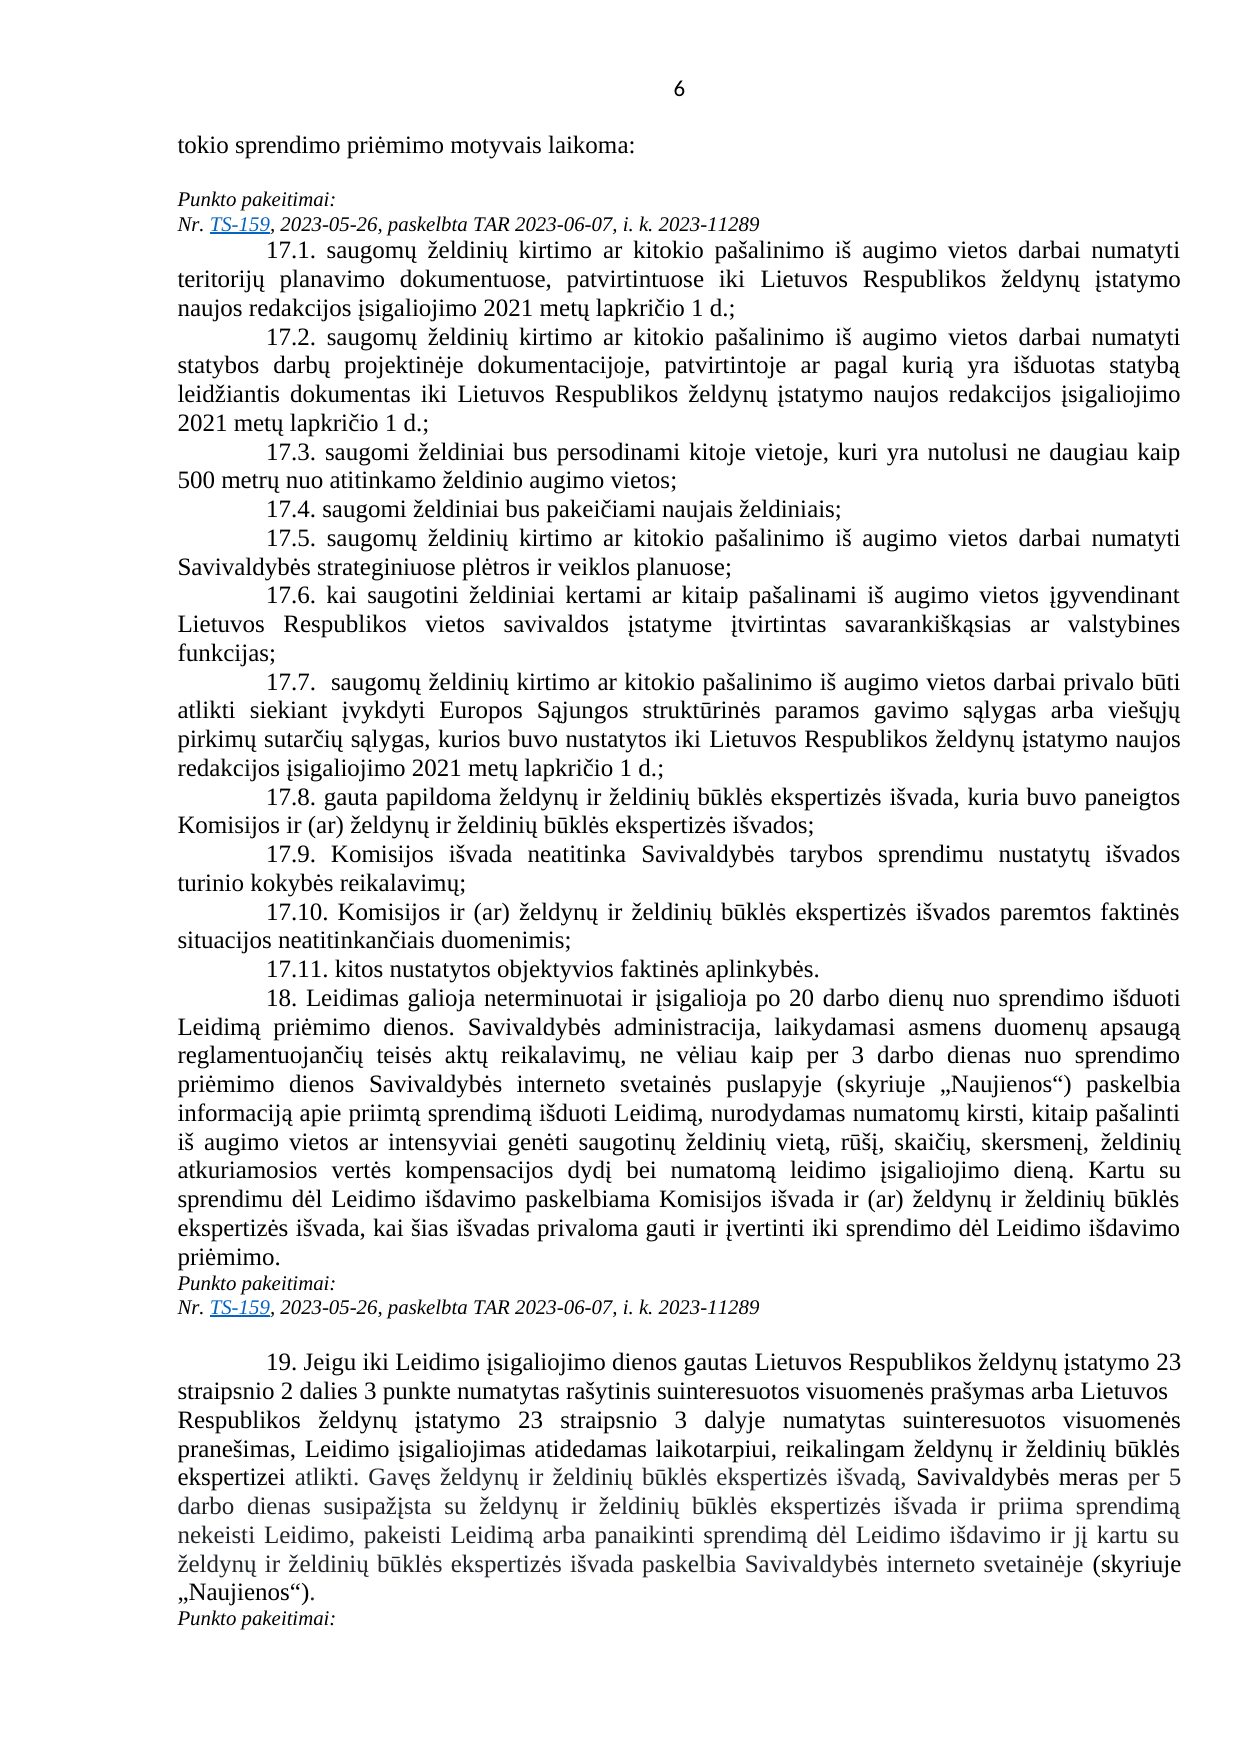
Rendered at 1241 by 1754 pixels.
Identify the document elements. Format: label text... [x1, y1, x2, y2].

text 17.1. saugomų želdinių kirtimo ar kitokio pašalinimo iš augimo vietos darbai numatyti teritorijų planavimo dokumentuose, patvirtintuose iki Lietuvos Respublikos želdynų įstatymo naujos redakcijos įsigaliojimo 2021 metų lapkričio 1 d.; [177, 236, 1181, 322]
text Punkto pakeitimai: [177, 1271, 1181, 1294]
text Punkto pakeitimai: [177, 1606, 1181, 1630]
text 18. Leidimas galioja neterminuotai ir įsigalioja po 20 darbo dienų nuo sprendimo išduoti Leidimą priėmimo dienos. Savivaldybės administracija, laikydamasi asmens duomenų apsaugą reglamentuojančių teisės aktų reikalavimų, ne vėliau kaip per 3 darbo dienas nuo sprendimo priėmimo dienos Savivaldybės interneto svetainės puslapyje (skyriuje „Naujienos“) paskelbia informaciją apie priimtą sprendimą išduoti Leidimą, nurodydamas numatomų kirsti, kitaip pašalinti iš augimo vietos ar intensyviai genėti saugotinų želdinių vietą, rūšį, skaičių, skersmenį, želdinių atkuriamosios vertės kompensacijos dydį bei numatomą leidimo įsigaliojimo dieną. Kartu su sprendimu dėl Leidimo išdavimo paskelbiama Komisijos išvada ir (ar) želdynų ir želdinių būklės ekspertizės išvada, kai šias išvadas privaloma gauti ir įvertinti iki sprendimo dėl Leidimo išdavimo priėmimo. [177, 983, 1181, 1271]
text 17.8. gauta papildoma želdynų ir želdinių būklės ekspertizės išvada, kuria buvo paneigtos Komisijos ir (ar) želdynų ir želdinių būklės ekspertizės išvados; [177, 782, 1181, 839]
text 17.7. saugomų želdinių kirtimo ar kitokio pašalinimo iš augimo vietos darbai privalo būti atlikti siekiant įvykdyti Europos Sąjungos struktūrinės paramos gavimo sąlygas arba viešųjų pirkimų sutarčių sąlygas, kurios buvo nustatytos iki Lietuvos Respublikos želdynų įstatymo naujos redakcijos įsigaliojimo 2021 metų lapkričio 1 d.; [177, 667, 1181, 782]
text 17.10. Komisijos ir (ar) želdynų ir želdinių būklės ekspertizės išvados paremtos faktinės situacijos neatitinkančiais duomenimis; [177, 897, 1181, 954]
text 17.3. saugomi želdiniai bus persodinami kitoje vietoje, kuri yra nutolusi ne daugiau kaip 500 metrų nuo atitinkamo želdinio augimo vietos; [177, 437, 1181, 494]
text Respublikos želdynų įstatymo 23 straipsnio 3 dalyje numatytas suinteresuotos visuomenės pranešimas, Leidimo įsigaliojimas atidedamas laikotarpiui, reikalingam želdynų ir želdinių būklės ekspertizei atlikti. Gavęs želdynų ir želdinių būklės ekspertizės išvadą, Savivaldybės meras per 5 darbo dienas susipažįsta su želdynų ir želdinių būklės ekspertizės išvada ir priima sprendimą nekeisti Leidimo, pakeisti Leidimą arba panaikinti sprendimą dėl Leidimo išdavimo ir jį kartu su želdynų ir želdinių būklės ekspertizės išvada paskelbia Savivaldybės interneto svetainėje (skyriuje „Naujienos“). [177, 1405, 1181, 1606]
text Nr. TS-159, 2023-05-26, paskelbta TAR 2023-06-07, i. k. 2023-11289 [177, 211, 1181, 236]
text 17.6. kai saugotini želdiniai kertami ar kitaip pašalinami iš augimo vietos įgyvendinant Lietuvos Respublikos vietos savivaldos įstatyme įtvirtintas savarankiškąsias ar valstybines funkcijas; [177, 581, 1181, 667]
text 19. Jeigu iki Leidimo įsigaliojimo dienos gautas Lietuvos Respublikos želdynų įstatymo 23 straipsnio 2 dalies 3 punkte numatytas rašytinis suinteresuotos visuomenės prašymas arba Lietuvos [177, 1347, 1181, 1405]
text 17.2. saugomų želdinių kirtimo ar kitokio pašalinimo iš augimo vietos darbai numatyti statybos darbų projektinėje dokumentacijoje, patvirtintoje ar pagal kurią yra išduotas statybą leidžiantis dokumentas iki Lietuvos Respublikos želdynų įstatymo naujos redakcijos įsigaliojimo 2021 metų lapkričio 1 d.; [177, 322, 1181, 437]
text 17.9. Komisijos išvada neatitinka Savivaldybės tarybos sprendimu nustatytų išvados turinio kokybės reikalavimų; [177, 839, 1181, 897]
text 17.4. saugomi želdiniai bus pakeičiami naujais želdiniais; [177, 494, 1181, 523]
text tokio sprendimo priėmimo motyvais laikoma: [177, 130, 1181, 159]
text 17.5. saugomų želdinių kirtimo ar kitokio pašalinimo iš augimo vietos darbai numatyti Savivaldybės strateginiuose plėtros ir veiklos planuose; [177, 523, 1181, 581]
text 17.11. kitos nustatytos objektyvios faktinės aplinkybės. [177, 954, 1181, 983]
text Punkto pakeitimai: [177, 187, 1181, 211]
text Nr. TS-159, 2023-05-26, paskelbta TAR 2023-06-07, i. k. 2023-11289 [177, 1294, 1181, 1319]
